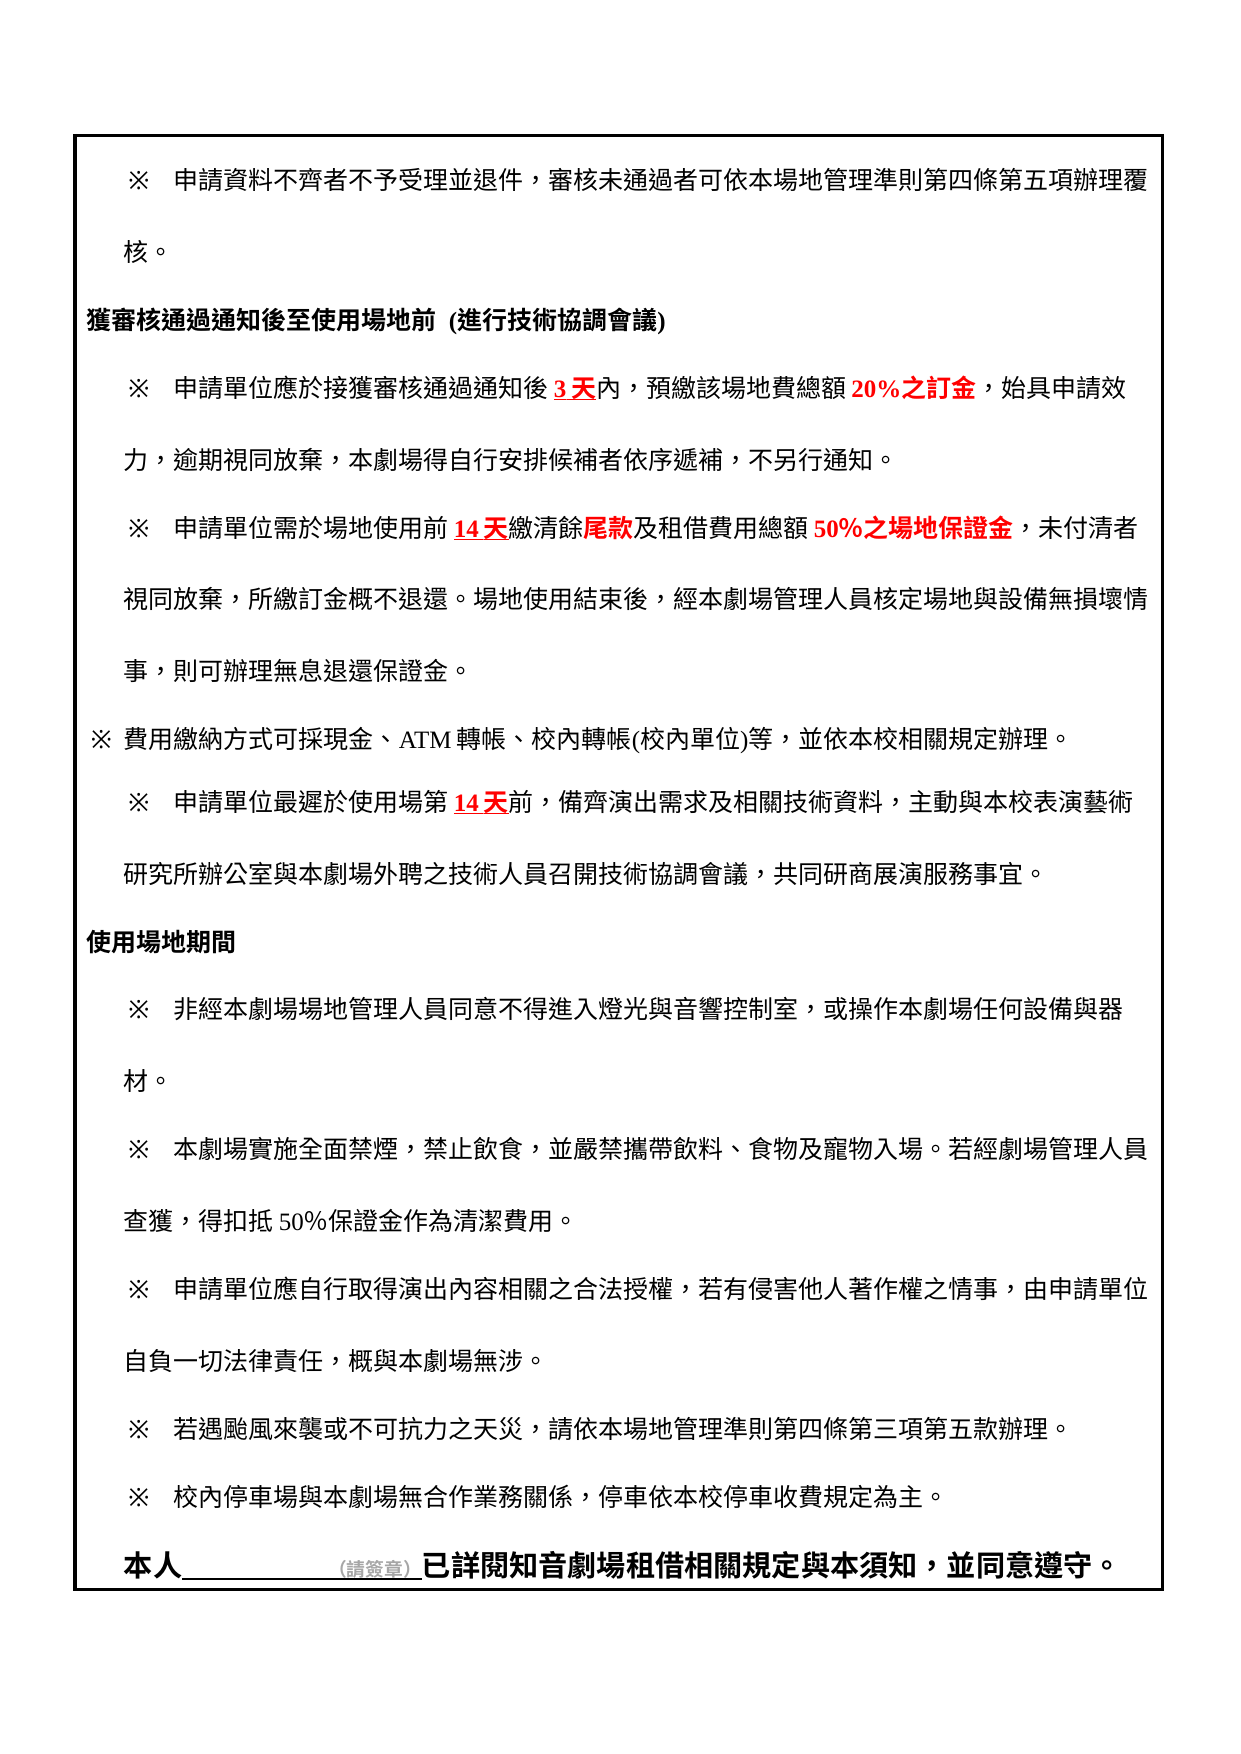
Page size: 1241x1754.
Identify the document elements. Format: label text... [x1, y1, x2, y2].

table_header 《場地租用須知》 場地租用時段標準收費表 相關人力費用收費表 相關場地收費優惠、人力費用規定請見本所網站「國立臺灣師範大學知音劇場場地管理準則」 申請階段 依本校正常上班時間，至遲請於場地使用日前30天提出申請。 申請資料不齊者不予受理並退件，審核未通過者可依本場地管理準則第四條第五項辦理覆核。 獲審核通過通知後至使用場地前 (進行技術協調會議) 申請單位應於接獲審核通過通知後3天內，預繳該場地費總額20%之訂金，始具申請效力，逾期視同放棄，本劇場得自行安排候補者依序遞補，不另行通知。 申請單位需於場地使用前14天繳清餘尾款及租借費用總額50％之場地保證金，未付清者視同放棄，所繳訂金概不退還。場地使用結束後，經本劇場管理人員核定場地與設備無損壞情事，則可辦理無息退還保證金。 費用繳納方式可採現金、ATM轉帳、校內轉帳(校內單位)等，並依本校相關規定辦理。 申請單位最遲於使用場第14天前，備齊演出需求及相關技術資料，主動與本校表演藝術研究所辦公室與本劇場外聘之技術人員召開技術協調會議，共同研商展演服務事宜。 使用場地期間 非經本劇場場地管理人員同意不得進入燈光與音響控制室，或操作本劇場任何設備與器材。 本劇場實施全面禁煙，禁止飲食，並嚴禁攜帶飲料、食物及寵物入場。若經劇場管理人員查獲，得扣抵50％保證金作為清潔費用。 申請單位應自行取得演出內容相關之合法授權，若有侵害他人著作權之情事，由申請單位自負一切法律責任，概與本劇場無涉。 若遇颱風來襲或不可抗力之天災，請依本場地管理準則第四條第三項第五款辦理。 校內停車場與本劇場無合作業務關係，停車依本校停車收費規定為主。 本人 （請簽章）已詳閱知音劇場租借相關規定與本須知，並同意遵守。 年 月 日 [77, 137, 1161, 1588]
